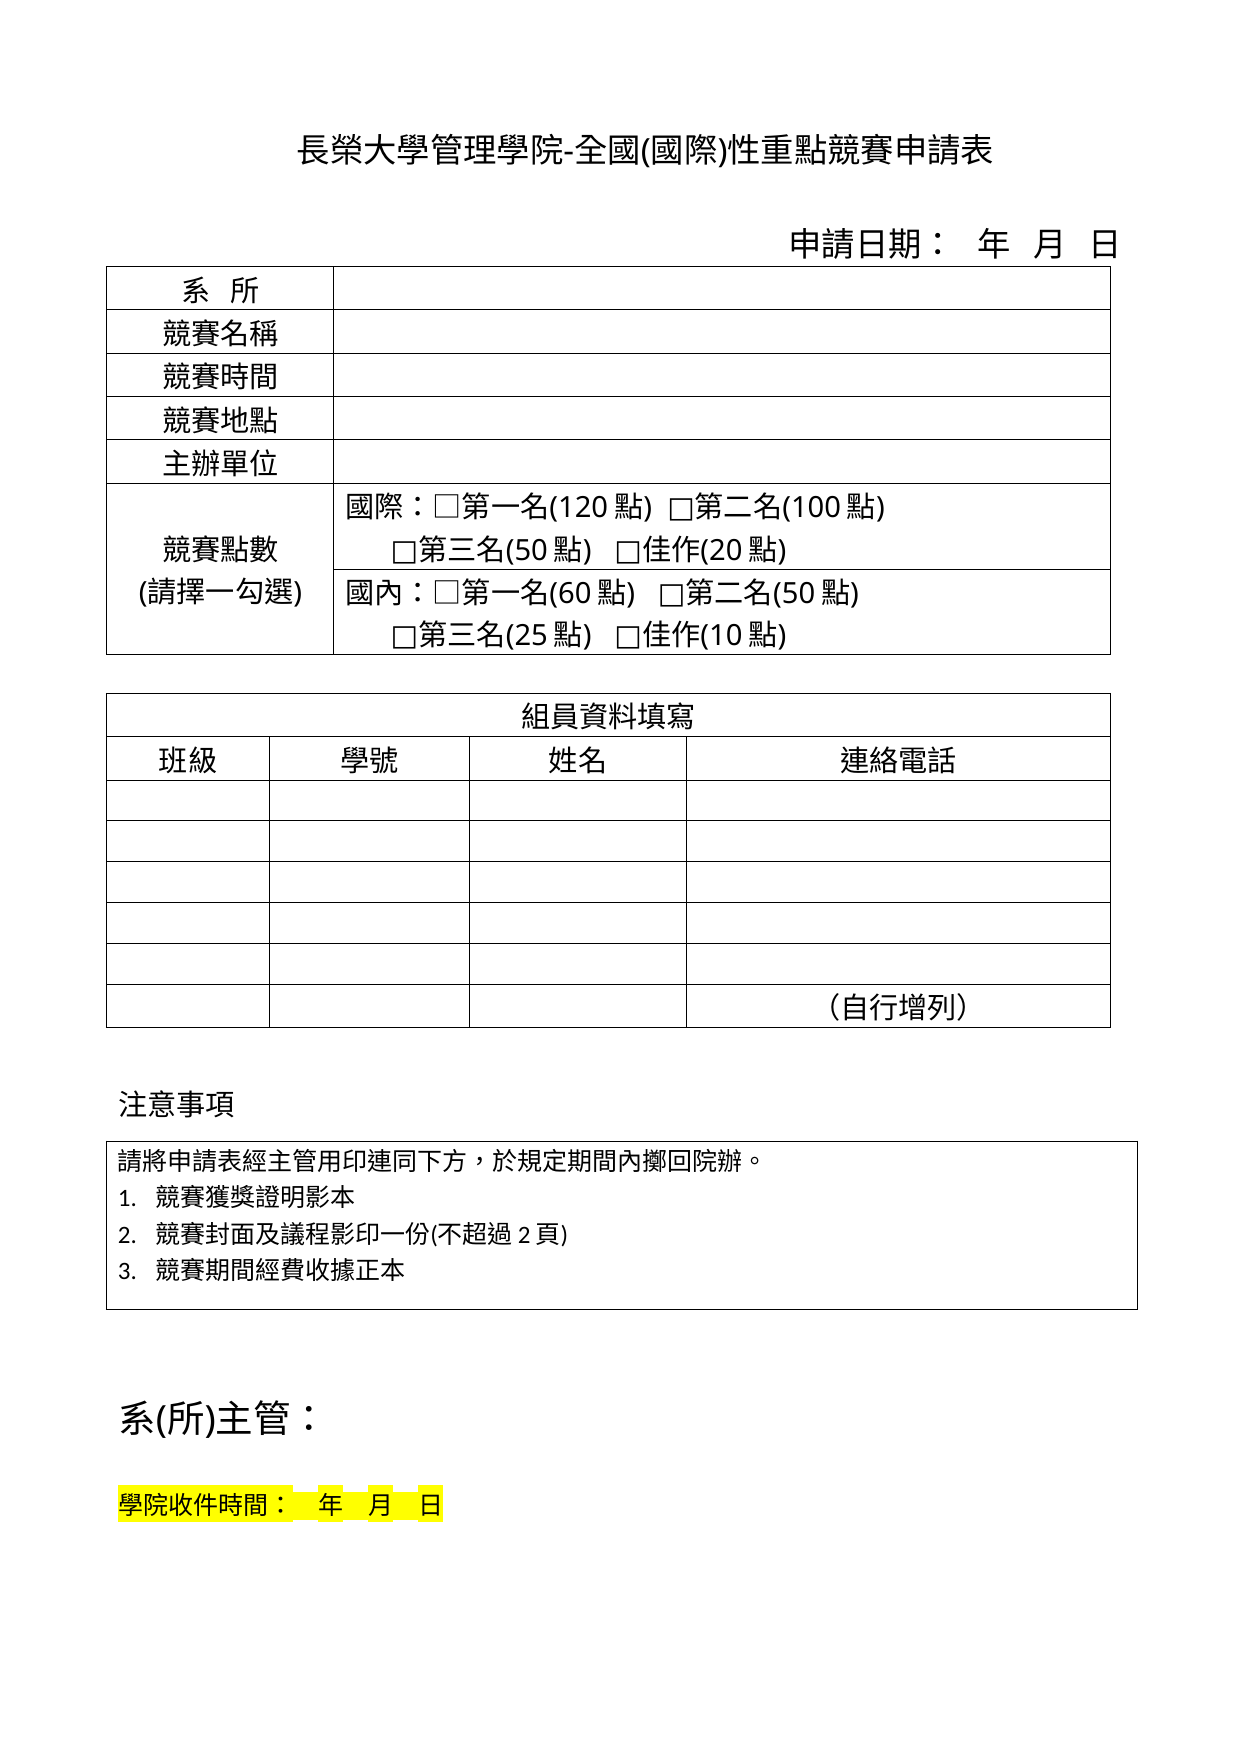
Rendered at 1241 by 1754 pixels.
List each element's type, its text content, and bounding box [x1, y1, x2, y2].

text 申請日期： 年 月 日 [118, 218, 1122, 266]
table_cell [687, 781, 1110, 820]
table_cell [107, 903, 269, 943]
table_cell [687, 903, 1110, 943]
table_cell [270, 985, 469, 1027]
table_header 請將申請表經主管用印連同下方，於規定期間內擲回院辦。 競賽獲獎證明影本 競賽封面及議程影印一份(不超過2頁) 競賽期間經費收據正本 [107, 1142, 1137, 1309]
table_cell [470, 985, 686, 1027]
table_cell [470, 862, 686, 902]
table_cell [107, 821, 269, 861]
table_cell [334, 354, 1110, 396]
table_cell [107, 944, 269, 984]
text 系(所)主管： [118, 1389, 722, 1444]
table_cell [470, 903, 686, 943]
text 長榮大學管理學院-全國(國際)性重點競賽申請表 [118, 124, 1122, 172]
table_cell [687, 862, 1110, 902]
table_cell （自行增列） [687, 985, 1110, 1027]
table_cell 主辦單位 [107, 440, 333, 483]
table_cell [270, 944, 469, 984]
table_cell [470, 821, 686, 861]
table_cell 班級 [107, 737, 269, 779]
table_cell [470, 781, 686, 820]
table_cell 競賽點數 (請擇一勾選) [107, 484, 333, 654]
text 學院收件時間： 年 月 日 [118, 1485, 1122, 1522]
table_cell [107, 985, 269, 1027]
table_header 組員資料填寫 [107, 694, 1110, 736]
table_cell 競賽名稱 [107, 310, 333, 353]
table_cell [270, 903, 469, 943]
table_cell [107, 862, 269, 902]
table_cell [270, 781, 469, 820]
table_cell [270, 862, 469, 902]
table_cell 學號 [270, 737, 469, 779]
table_cell [687, 944, 1110, 984]
table_cell [334, 310, 1110, 353]
text 注意事項 [118, 1066, 722, 1141]
table_header 系 所 [107, 267, 333, 309]
table_cell [107, 781, 269, 820]
table_cell 競賽地點 [107, 397, 333, 439]
table_cell 競賽時間 [107, 354, 333, 396]
table_header [334, 267, 1110, 309]
table_cell [687, 821, 1110, 861]
table_cell [270, 821, 469, 861]
table_cell 連絡電話 [687, 737, 1110, 779]
table_cell [470, 944, 686, 984]
table_cell 國際：□第一名(120點) □第二名(100點) □第三名(50點) □佳作(20點) [334, 484, 1110, 568]
table_cell [334, 440, 1110, 483]
table_cell 姓名 [470, 737, 686, 779]
table_cell 國內：□第一名(60點) □第二名(50點) □第三名(25點) □佳作(10點) [334, 570, 1110, 654]
table_cell [334, 397, 1110, 439]
